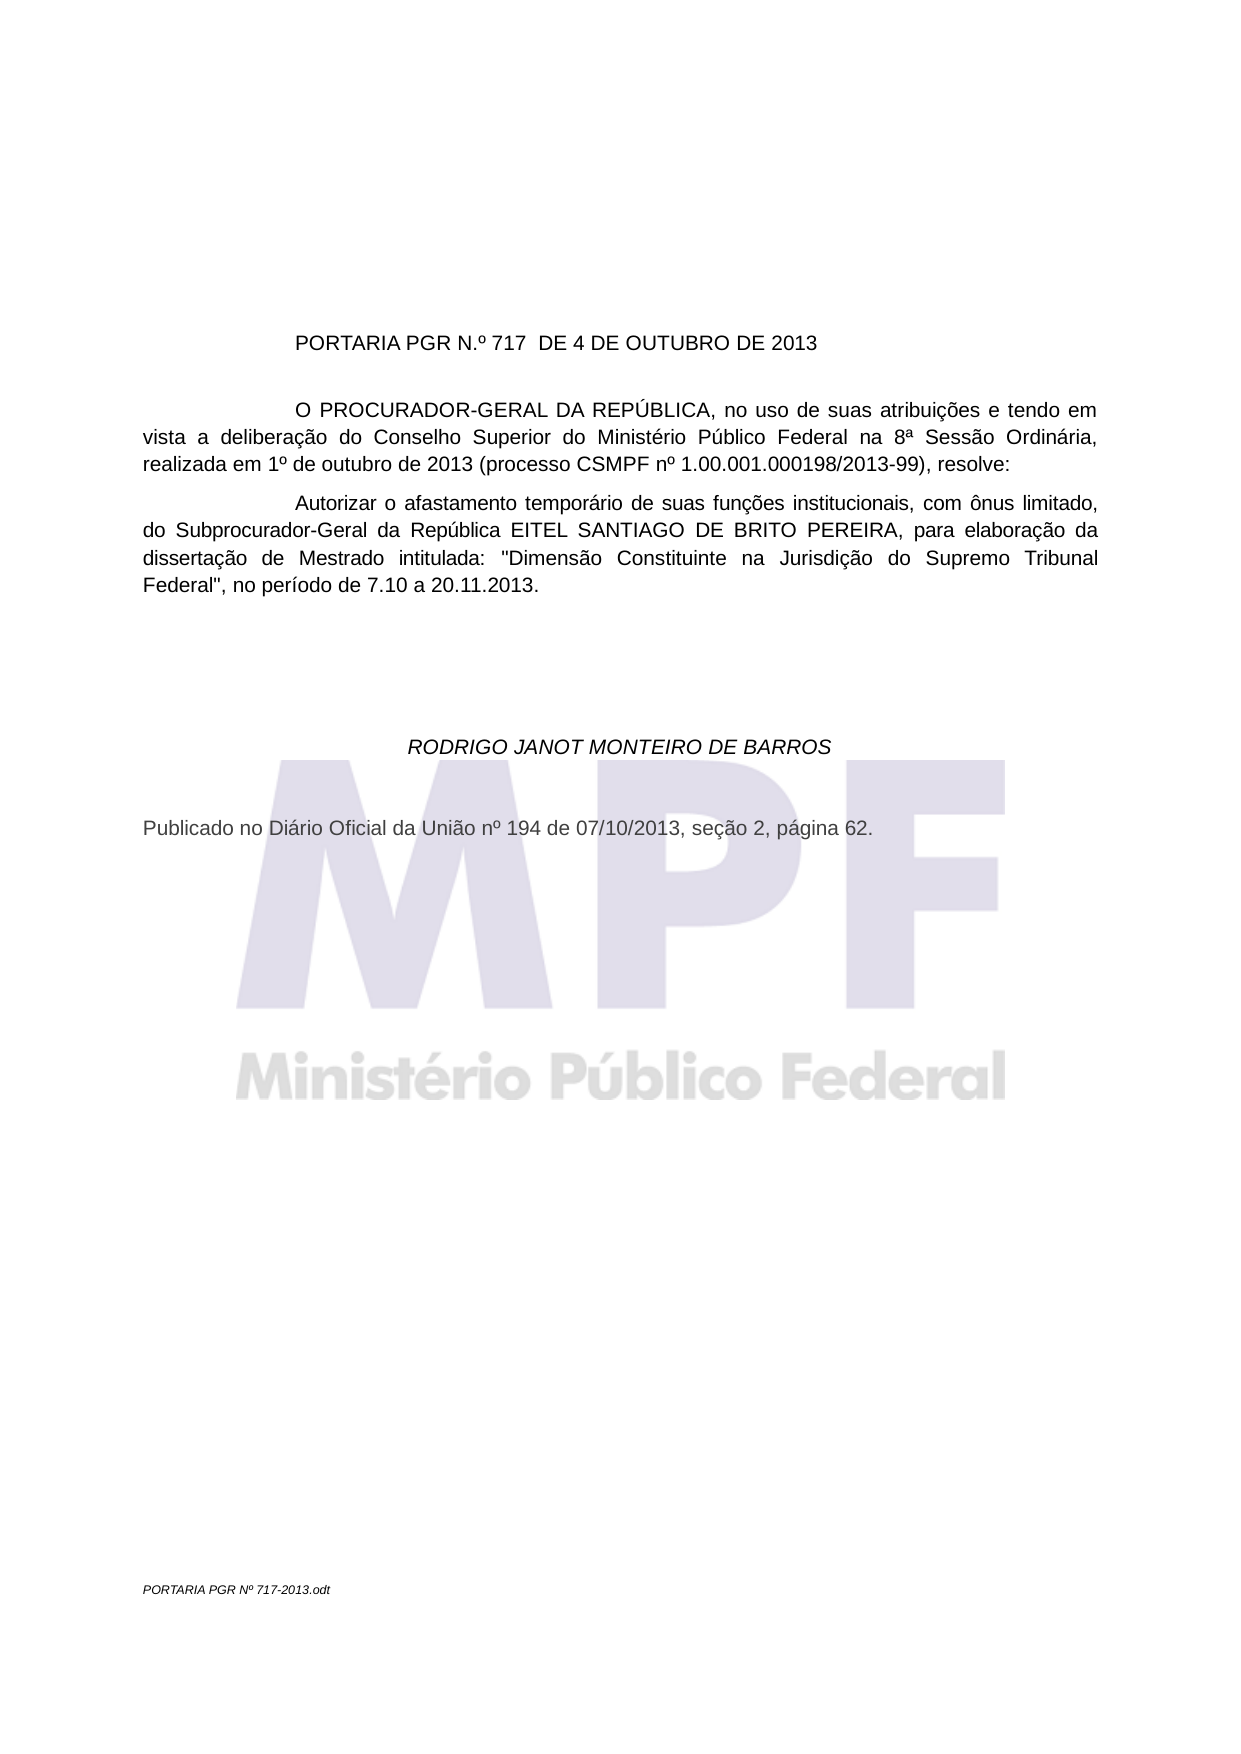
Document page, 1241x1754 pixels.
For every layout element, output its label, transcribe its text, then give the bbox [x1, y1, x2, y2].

text PORTARIA PGR N.º 717 DE 4 DE OUTUBRO DE 2013 [143, 329, 1098, 356]
text RODRIGO JANOT MONTEIRO DE BARROS [143, 733, 1098, 760]
picture [236, 760, 1005, 814]
text Publicado no Diário Oficial da União nº 194 de 07/10/2013, seção 2, página 62. [143, 814, 1098, 841]
text Autorizar o afastamento temporário de suas funções institucionais, com ônus limitado, do Subprocurador-Geral da República EITEL SANTIAGO DE BRITO PEREIRA, para elaboração da dissertação de Mestrado intitulada: "Dimensão Constituinte na Jurisdição do Supremo Tribunal Federal", no período de 7.10 a 20.11.2013. [143, 489, 1098, 597]
text PORTARIA PGR Nº 717-2013.odt [143, 1572, 1098, 1599]
text O PROCURADOR-GERAL DA REPÚBLICA, no uso de suas atribuições e tendo em vista a deliberação do Conselho Superior do Ministério Público Federal na 8ª Sessão Ordinária, realizada em 1º de outubro de 2013 (processo CSMPF nº 1.00.001.000198/2013-99), resolve: [143, 395, 1098, 477]
picture [236, 841, 1005, 1100]
